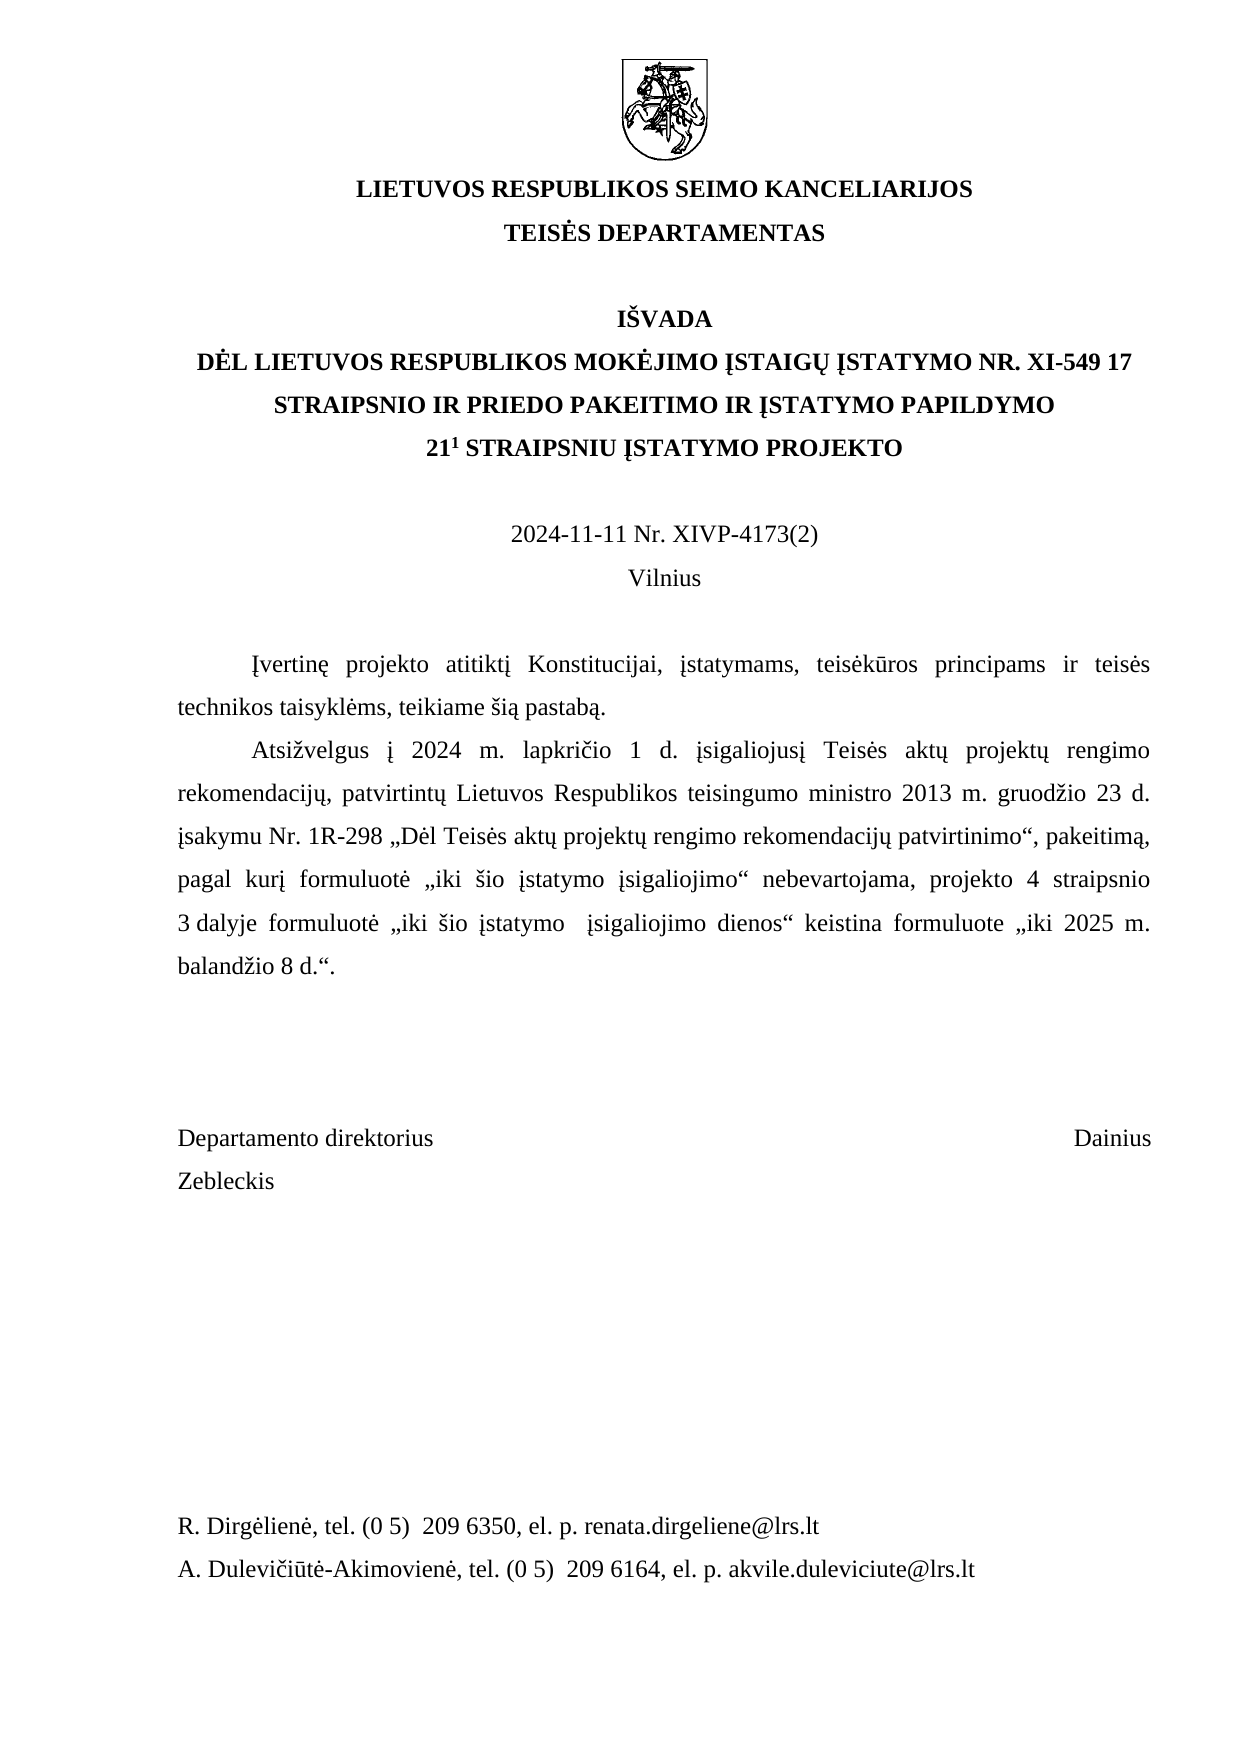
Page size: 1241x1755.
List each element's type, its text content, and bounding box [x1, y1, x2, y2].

text LIETUVOS RESPUBLIKOS SEIMO KANCELIARIJOS [177, 174, 1152, 203]
text 2024-11-11 Nr. XIVP-4173(2) [177, 519, 1152, 548]
text IŠVADA [177, 304, 1152, 333]
text Atsižvelgus į 2024 m. lapkričio 1 d. įsigaliojusį Teisės aktų projektų rengimo rekomendacijų, patvirtintų Lietuvos Respublikos teisingumo ministro 2013 m. gruodžio 23 d. įsakymu Nr. 1R-298 „Dėl Teisės aktų projektų rengimo rekomendacijų patvirtinimo“, pakeitimą, pagal kurį formuluotė „iki šio įstatymo įsigaliojimo“ nebevartojama, projekto 4 straipsnio 3 dalyje formuluotė „iki šio įstatymo įsigaliojimo dienos“ keistina formuluote „iki 2025 m. balandžio 8 d.“. [177, 735, 1152, 979]
text Įvertinę projekto atitiktį Konstitucijai, įstatymams, teisėkūros principams ir teisės technikos taisyklėms, teikiame šią pastabą. [177, 649, 1152, 721]
text Vilnius [177, 563, 1152, 591]
text R. Dirgėlienė, tel. (0 5) 209 6350, el. p. renata.dirgeliene@lrs.lt [177, 1511, 1152, 1540]
text Departamento direktorius Dainius Zebleckis [177, 1123, 1152, 1195]
text A. Dulevičiūtė-Akimovienė, tel. (0 5) 209 6164, el. p. akvile.duleviciute@lrs.lt [177, 1554, 1152, 1583]
subtitle TEISĖS DEPARTAMENTAS [177, 218, 1152, 246]
text DĖL LIETUVOS RESPUBLIKOS MOKĖJIMO ĮSTAIGŲ ĮSTATYMO NR. XI-549 17 STRAIPSNIO IR PRIEDO PAKEITIMO IR ĮSTATYMO PAPILDYMO 211 STRAIPSNIU ĮSTATYMO PROJEKTO [177, 347, 1152, 462]
